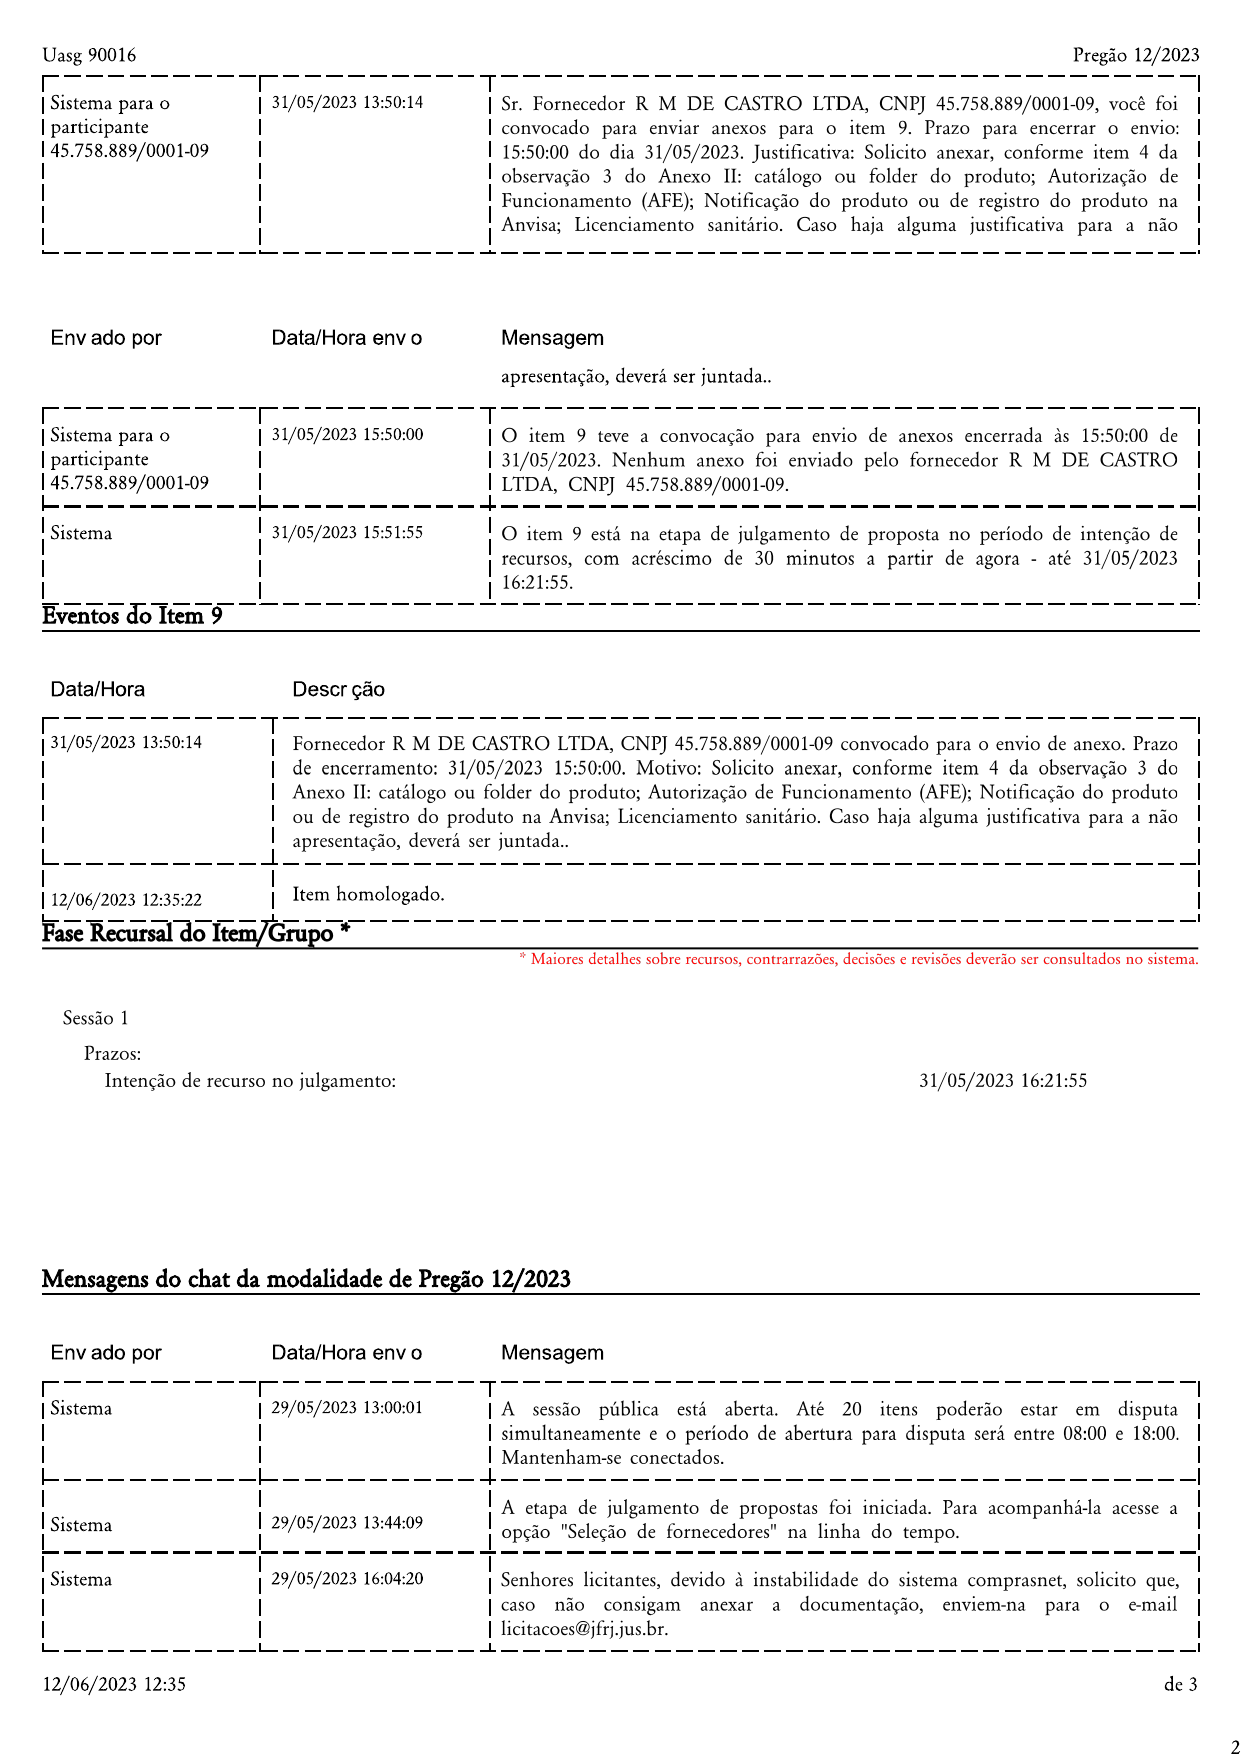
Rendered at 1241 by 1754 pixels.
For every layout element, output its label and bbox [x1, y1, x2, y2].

table_cell [260, 505, 490, 603]
table_cell [490, 505, 1199, 603]
table_header [43, 717, 273, 863]
table_cell [490, 1479, 1199, 1551]
table_cell [43, 75, 260, 252]
table_header [260, 407, 490, 505]
table_cell [260, 1551, 490, 1649]
table_cell [43, 505, 260, 603]
table_header [490, 407, 1199, 505]
table_cell [260, 75, 490, 252]
table_cell [43, 1551, 260, 1649]
table_cell [43, 1479, 260, 1551]
table_header [490, 1381, 1199, 1479]
table_header [43, 1381, 260, 1479]
table_cell [260, 1479, 490, 1551]
table_header [43, 407, 260, 505]
table_cell [43, 863, 273, 919]
table_cell [490, 1551, 1199, 1649]
table_cell [273, 863, 1199, 919]
table_cell [490, 75, 1199, 252]
table_header [260, 1381, 490, 1479]
table_header [273, 717, 1199, 863]
